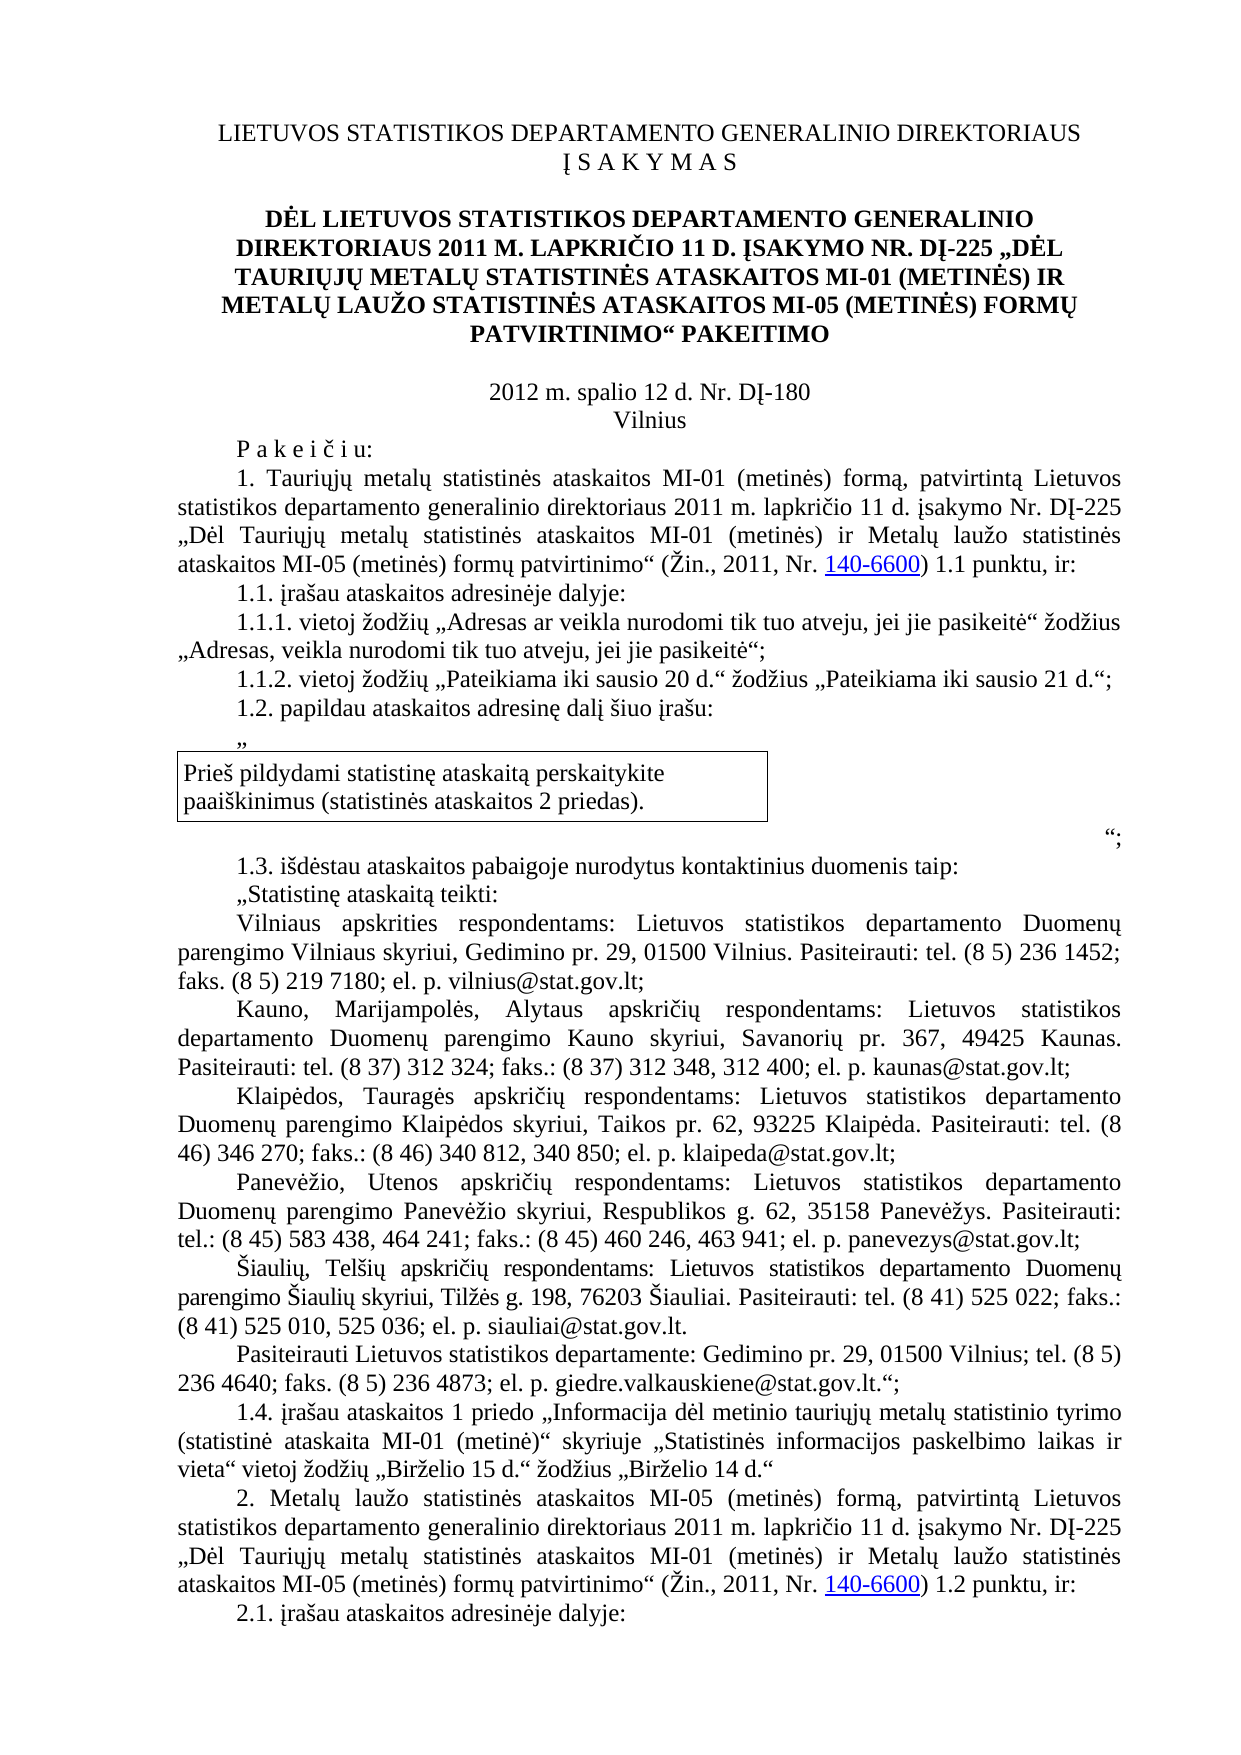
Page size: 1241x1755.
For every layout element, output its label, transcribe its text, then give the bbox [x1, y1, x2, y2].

table_header Prieš pildydami statistinę ataskaitą perskaitykite paaiškinimus (statistinės ataskaitos 2 priedas). [178, 752, 767, 821]
text 1.2. papildau ataskaitos adresinę dalį šiuo įrašu: [177, 693, 1122, 722]
text 2. Metalų laužo statistinės ataskaitos MI-05 (metinės) formą, patvirtintą Lietuvos statistikos departamento generalinio direktoriaus 2011 m. lapkričio 11 d. įsakymo Nr. DĮ-225 „Dėl Tauriųjų metalų statistinės ataskaitos MI-01 (metinės) ir Metalų laužo statistinės ataskaitos MI-05 (metinės) formų patvirtinimo“ (Žin., 2011, Nr. 140-6600) 1.2 punktu, ir: [177, 1483, 1122, 1598]
text 1.1. įrašau ataskaitos adresinėje dalyje: [177, 578, 1122, 607]
text 1. Tauriųjų metalų statistinės ataskaitos MI-01 (metinės) formą, patvirtintą Lietuvos statistikos departamento generalinio direktoriaus 2011 m. lapkričio 11 d. įsakymo Nr. DĮ-225 „Dėl Tauriųjų metalų statistinės ataskaitos MI-01 (metinės) ir Metalų laužo statistinės ataskaitos MI-05 (metinės) formų patvirtinimo“ (Žin., 2011, Nr. 140-6600) 1.1 punktu, ir: [177, 463, 1122, 578]
text 2.1. įrašau ataskaitos adresinėje dalyje: [177, 1598, 1122, 1627]
text Šiaulių, Telšių apskričių respondentams: Lietuvos statistikos departamento Duomenų parengimo Šiaulių skyriui, Tilžės g. 198, 76203 Šiauliai. Pasiteirauti: tel. (8 41) 525 022; faks.: (8 41) 525 010, 525 036; el. p. siauliai@stat.gov.lt. [177, 1253, 1122, 1339]
text 1.3. išdėstau ataskaitos pabaigoje nurodytus kontaktinius duomenis taip: [177, 851, 1122, 879]
text 1.1.2. vietoj žodžių „Pateikiama iki sausio 20 d.“ žodžius „Pateikiama iki sausio 21 d.“; [177, 664, 1122, 693]
text DĖL LIETUVOS STATISTIKOS DEPARTAMENTO GENERALINIO DIREKTORIAUS 2011 M. LAPKRIČIO 11 D. ĮSAKYMO Nr. DĮ-225 „DĖL TAURIŲJŲ METALŲ STATISTINĖS ATASKAITOS MI-01 (METINĖS) IR METALŲ LAUŽO STATISTINĖS ATASKAITOS MI-05 (METINĖS) FORMŲ PATVIRTINIMO“ PAKEITIMO [177, 204, 1122, 348]
text Vilnius [177, 406, 1122, 434]
text P a k e i č i u: [177, 434, 1122, 463]
text 1.4. įrašau ataskaitos 1 priedo „Informacija dėl metinio tauriųjų metalų statistinio tyrimo (statistinė ataskaita MI-01 (metinė)“ skyriuje „Statistinės informacijos paskelbimo laikas ir vieta“ vietoj žodžių „Birželio 15 d.“ žodžius „Birželio 14 d.“ [177, 1397, 1122, 1483]
text Vilniaus apskrities respondentams: Lietuvos statistikos departamento Duomenų parengimo Vilniaus skyriui, Gedimino pr. 29, 01500 Vilnius. Pasiteirauti: tel. (8 5) 236 1452; faks. (8 5) 219 7180; el. p. vilnius@stat.gov.lt; [177, 908, 1122, 994]
text „ [177, 722, 1122, 751]
text Klaipėdos, Tauragės apskričių respondentams: Lietuvos statistikos departamento Duomenų parengimo Klaipėdos skyriui, Taikos pr. 62, 93225 Klaipėda. Pasiteirauti: tel. (8 46) 346 270; faks.: (8 46) 340 812, 340 850; el. p. klaipeda@stat.gov.lt; [177, 1081, 1122, 1167]
text “; [177, 822, 1122, 851]
text Panevėžio, Utenos apskričių respondentams: Lietuvos statistikos departamento Duomenų parengimo Panevėžio skyriui, Respublikos g. 62, 35158 Panevėžys. Pasiteirauti: tel.: (8 45) 583 438, 464 241; faks.: (8 45) 460 246, 463 941; el. p. panevezys@stat.gov.lt; [177, 1167, 1122, 1253]
text Kauno, Marijampolės, Alytaus apskričių respondentams: Lietuvos statistikos departamento Duomenų parengimo Kauno skyriui, Savanorių pr. 367, 49425 Kaunas. Pasiteirauti: tel. (8 37) 312 324; faks.: (8 37) 312 348, 312 400; el. p. kaunas@stat.gov.lt; [177, 994, 1122, 1081]
text Pasiteirauti Lietuvos statistikos departamente: Gedimino pr. 29, 01500 Vilnius; tel. (8 5) 236 4640; faks. (8 5) 236 4873; el. p. giedre.valkauskiene@stat.gov.lt.“; [177, 1339, 1122, 1397]
text „Statistinę ataskaitą teikti: [177, 879, 1122, 908]
text LIETUVOS STATISTIKOS DEPARTAMENTO GENERALINIO DIREKTORIAUS [177, 118, 1122, 147]
text 2012 m. spalio 12 d. Nr. DĮ-180 [177, 377, 1122, 406]
text 1.1.1. vietoj žodžių „Adresas ar veikla nurodomi tik tuo atveju, jei jie pasikeitė“ žodžius „Adresas, veikla nurodomi tik tuo atveju, jei jie pasikeitė“; [177, 607, 1122, 664]
text Į S A K Y M A S [177, 147, 1122, 176]
